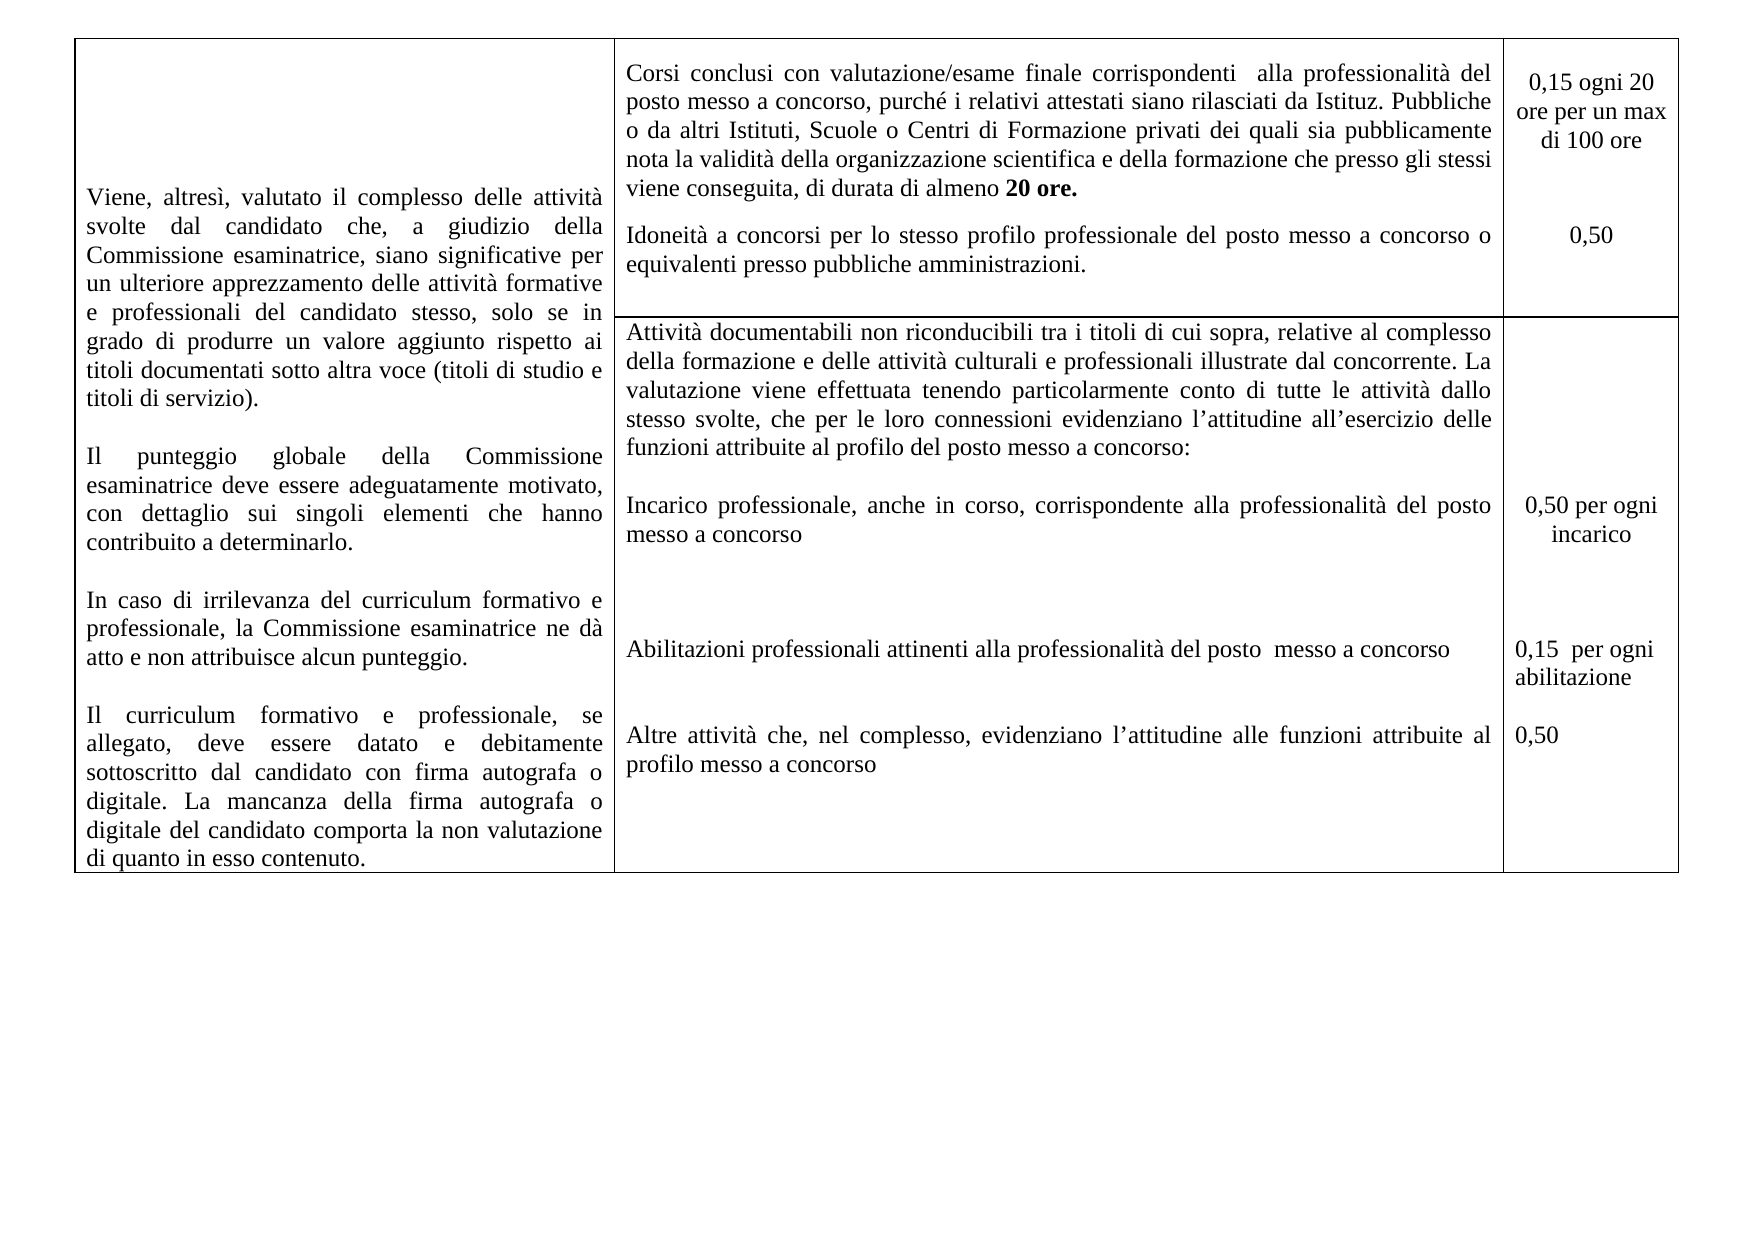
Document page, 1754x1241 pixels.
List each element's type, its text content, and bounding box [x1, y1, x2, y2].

table_cell Corsi conclusi con valutazione/esame finale corrispondenti alla professionalità del posto messo a concorso, purché i relativi attestati siano rilasciati da Istituz. Pubbliche o da altri Istituti, Scuole o Centri di Formazione privati dei quali sia pubblicamente nota la validità della organizzazione scientifica e della formazione che presso gli stessi viene conseguita, di durata di almeno 20 ore. Idoneità a concorsi per lo stesso profilo professionale del posto messo a concorso o equivalenti presso pubbliche amministrazioni. [615, 39, 1503, 316]
table_cell Viene, altresì, valutato il complesso delle attività svolte dal candidato che, a giudizio della Commissione esaminatrice, siano significative per un ulteriore apprezzamento delle attività formative e professionali del candidato stesso, solo se in grado di produrre un valore aggiunto rispetto ai titoli documentati sotto altra voce (titoli di studio e titoli di servizio). Il punteggio globale della Commissione esaminatrice deve essere adeguatamente motivato, con dettaglio sui singoli elementi che hanno contribuito a determinarlo. In caso di irrilevanza del curriculum formativo e professionale, la Commissione esaminatrice ne dà atto e non attribuisce alcun punteggio. Il curriculum formativo e professionale, se allegato, deve essere datato e debitamente sottoscritto dal candidato con firma autografa o digitale. La mancanza della firma autografa o digitale del candidato comporta la non valutazione di quanto in esso contenuto. [76, 39, 614, 872]
table_cell 0,15 ogni 20 ore per un max di 100 ore 0,50 [1504, 39, 1678, 316]
table_cell 0,50 per ogni incarico 0,15 per ogni abilitazione 0,50 [1504, 318, 1678, 872]
table_cell Attività documentabili non riconducibili tra i titoli di cui sopra, relative al complesso della formazione e delle attività culturali e professionali illustrate dal concorrente. La valutazione viene effettuata tenendo particolarmente conto di tutte le attività dallo stesso svolte, che per le loro connessioni evidenziano l’attitudine all’esercizio delle funzioni attribuite al profilo del posto messo a concorso: Incarico professionale, anche in corso, corrispondente alla professionalità del posto messo a concorso Abilitazioni professionali attinenti alla professionalità del posto messo a concorso Altre attività che, nel complesso, evidenziano l’attitudine alle funzioni attribuite al profilo messo a concorso [615, 318, 1503, 872]
